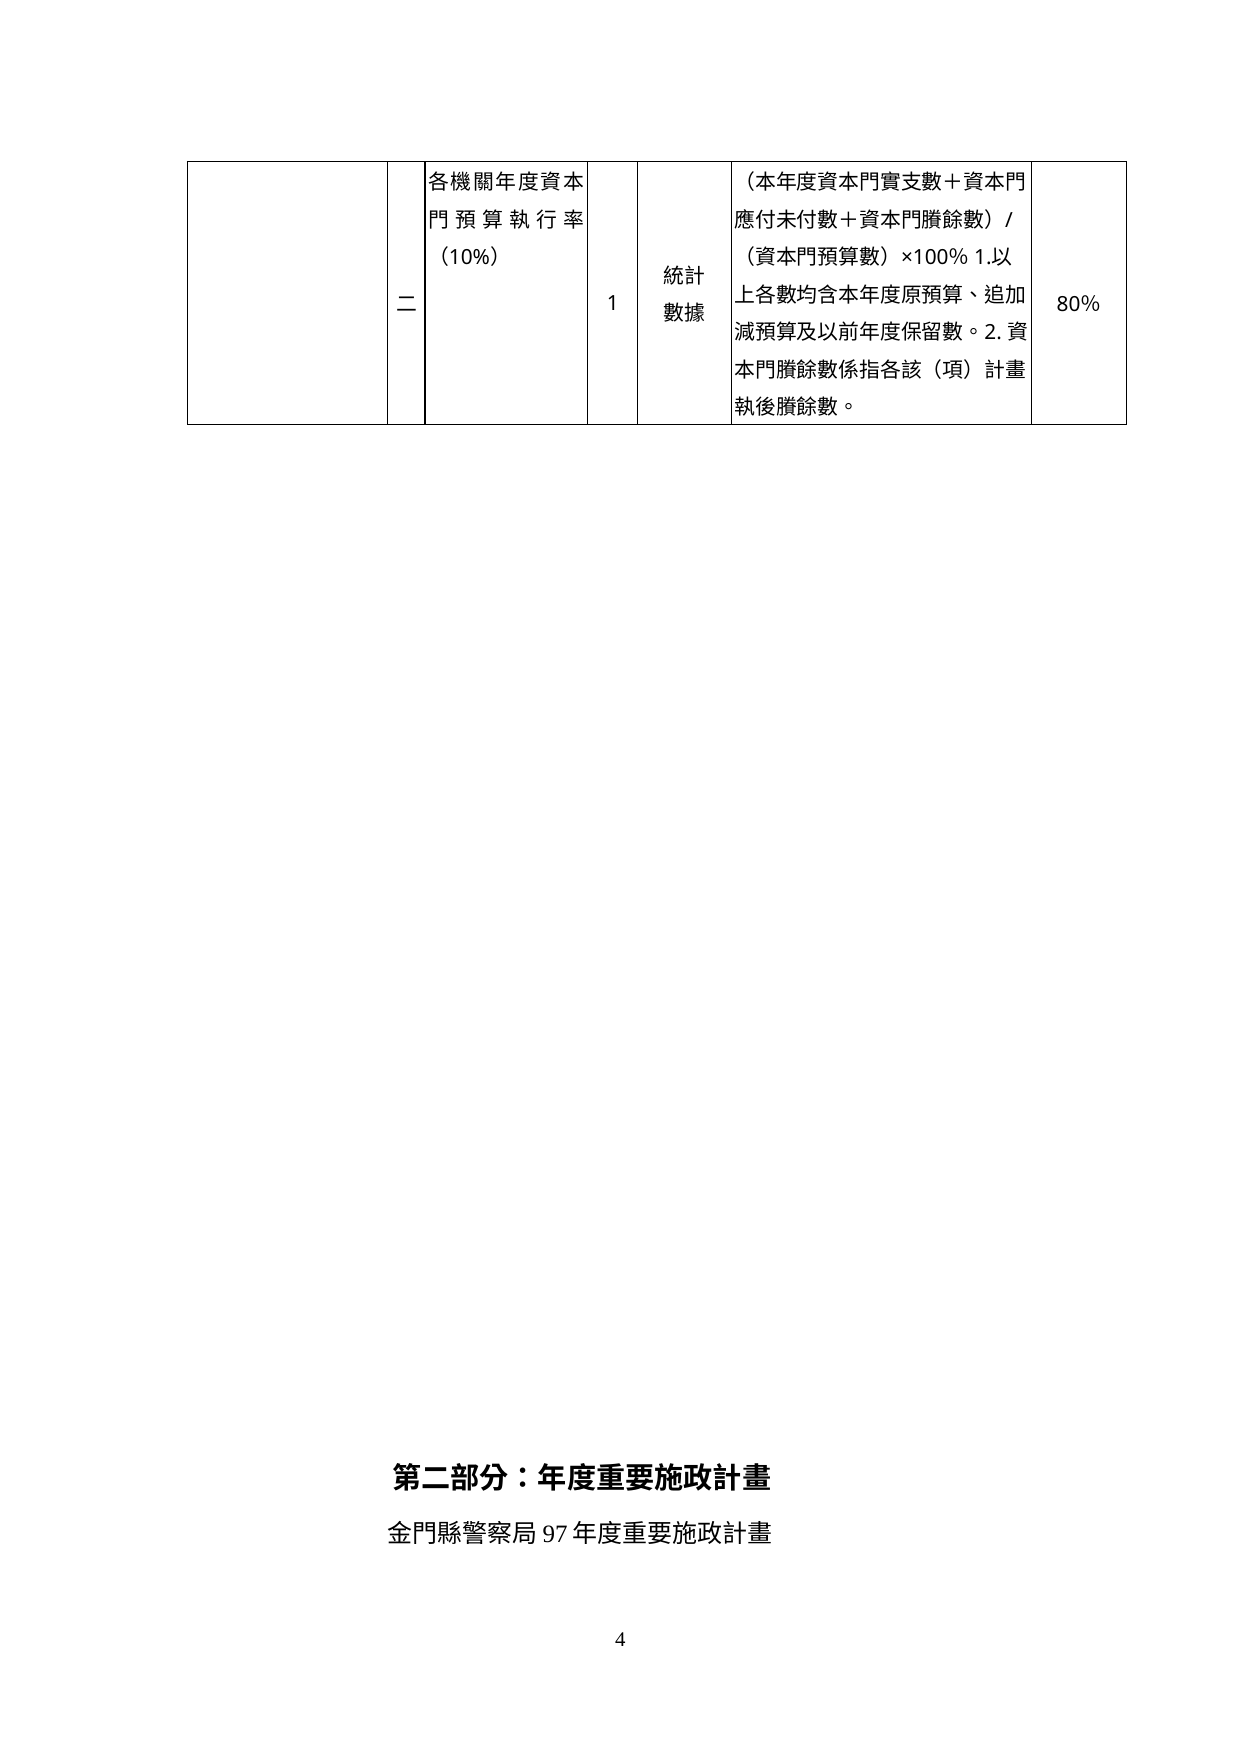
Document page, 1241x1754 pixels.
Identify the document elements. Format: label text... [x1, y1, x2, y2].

text 金門縣警察局97年度重要施政計畫 [187, 1513, 1053, 1550]
table_cell [188, 162, 387, 424]
table_cell 統計 數據 [638, 162, 731, 424]
text 第二部分：年度重要施政計畫 [187, 1438, 1053, 1513]
table_cell （本年度資本門實支數＋資本門應付未付數＋資本門賸餘數）/（資本門預算數）×100％ 1.以上各數均含本年度原預算、追加減預算及以前年度保留數。2. 資本門賸餘數係指各該（項）計畫執後賸餘數。 [732, 162, 1031, 424]
table_cell 各機關年度資本門預算執行率（10%） [426, 162, 587, 424]
table_cell 二 [388, 162, 424, 424]
table_cell 80％ [1032, 162, 1126, 424]
table_cell 1 [588, 162, 637, 424]
